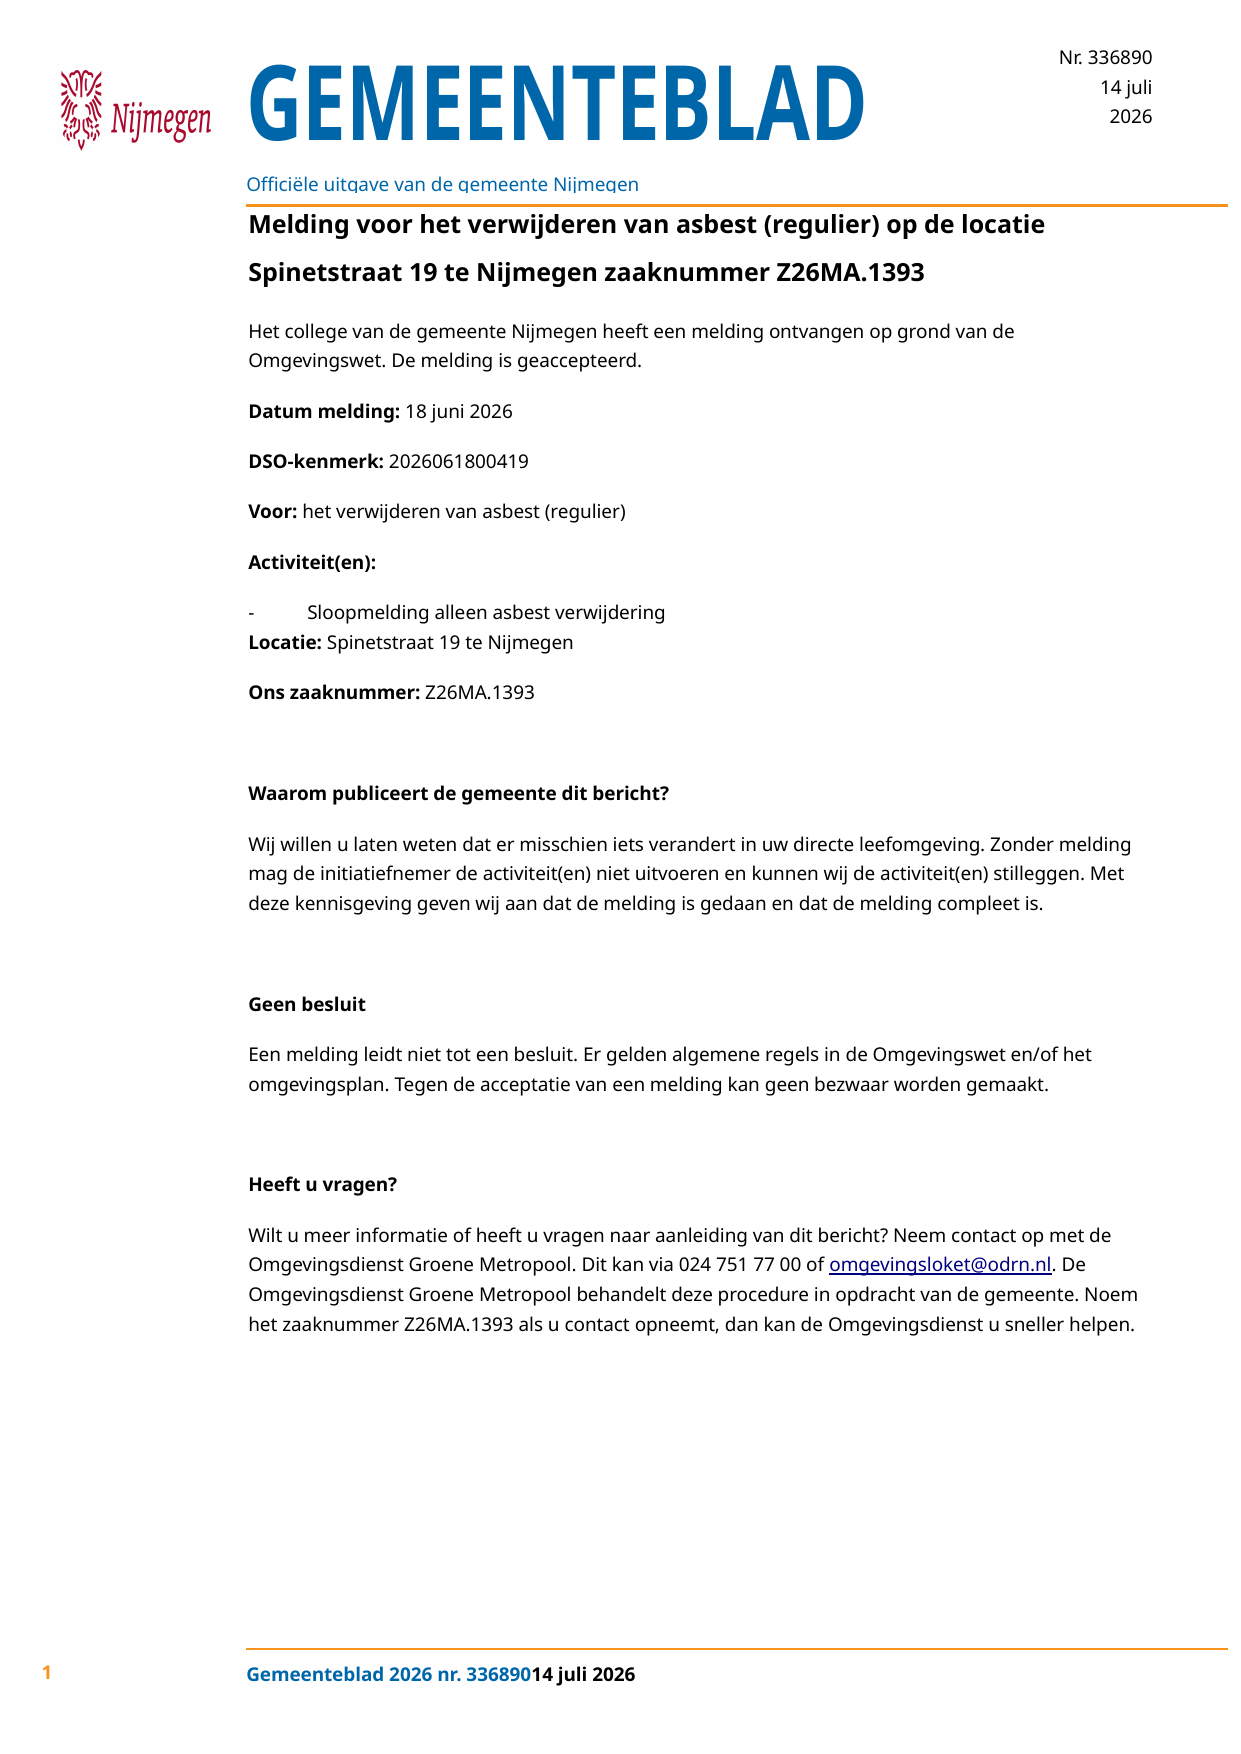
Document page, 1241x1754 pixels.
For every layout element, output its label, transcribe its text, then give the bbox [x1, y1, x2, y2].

text DSO-kenmerk: 2026061800419 [248, 448, 1152, 474]
text Ons zaaknummer: Z26MA.1393 [248, 679, 1152, 705]
text Datum melding: 18 juni 2026 [248, 398, 1152, 424]
text Een melding leidt niet tot een besluit. Er gelden algemene regels in de Omgevingswet en/of het omgevingsplan. Tegen de acceptatie van een melding kan geen bezwaar worden gemaakt. [248, 1041, 1152, 1097]
text Wij willen u laten weten dat er misschien iets verandert in uw directe leefomgeving. Zonder melding mag de initiatiefnemer de activiteit(en) niet uitvoeren en kunnen wij de activiteit(en) stilleggen. Met deze kennisgeving geven wij aan dat de melding is gedaan en dat de melding compleet is. [248, 831, 1152, 916]
text Activiteit(en): [248, 549, 1152, 575]
text Voor: het verwijderen van asbest (regulier) [248, 499, 1152, 524]
text Waarom publiceert de gemeente dit bericht? [248, 780, 1152, 806]
list Sloopmelding alleen asbest verwijdering [248, 599, 1152, 625]
text Locatie: Spinetstraat 19 te Nijmegen [248, 629, 1152, 655]
text Wilt u meer informatie of heeft u vragen naar aanleiding van dit bericht? Neem contact op met de Omgevingsdienst Groene Metropool. Dit kan via 024 751 77 00 of omgevingsloket@odrn.nl. De Omgevingsdienst Groene Metropool behandelt deze procedure in opdracht van de gemeente. Noem het zaaknummer Z26MA.1393 als u contact opneemt, dan kan de Omgevingsdienst u sneller helpen. [248, 1222, 1152, 1337]
picture [41, 47, 231, 172]
text Melding voor het verwijderen van asbest (regulier) op de locatie Spinetstraat 19 te Nijmegen zaaknummer Z26MA.1393 [248, 207, 1152, 288]
text Het college van de gemeente Nijmegen heeft een melding ontvangen op grond van de Omgevingswet. De melding is geaccepteerd. [248, 318, 1152, 373]
text Heeft u vragen? [248, 1172, 1152, 1197]
text Geen besluit [248, 991, 1152, 1017]
